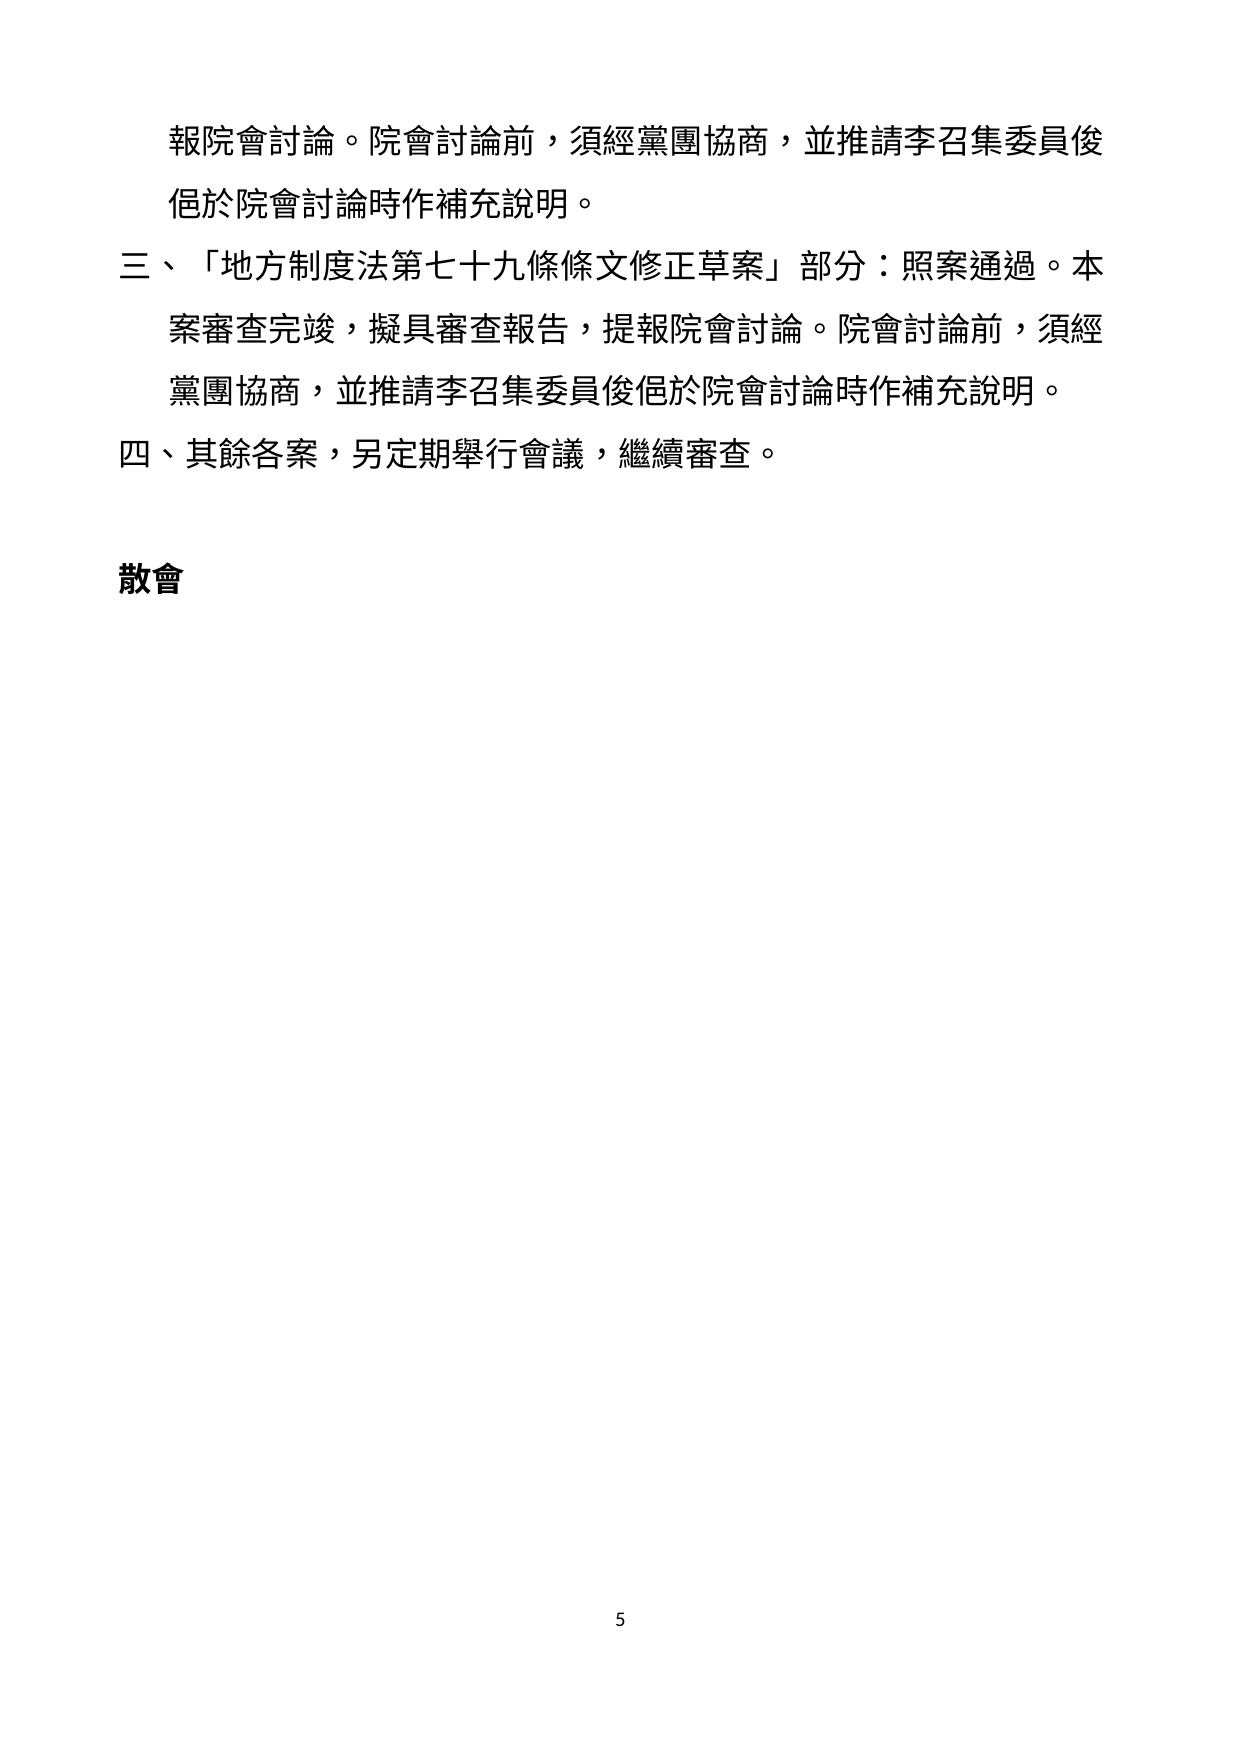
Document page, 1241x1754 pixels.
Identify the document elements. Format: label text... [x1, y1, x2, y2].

text 二、「地方制度法第四十四條條文修正草案」部分：委員趙天麟等21人提案、委員許智傑等19人提案及委員陳亭妃等20人提案，併案審查，併同委員李俊俋等所提修正動議及委員周倪安等所提修正動議保留，送黨團協商。本案審查完竣，擬具審查報告，提報院會討論。院會討論前，須經黨團協商，並推請李召集委員俊俋於院會討論時作補充說明。 [118, 97, 1106, 222]
text 三、「地方制度法第七十九條條文修正草案」部分：照案通過。本案審查完竣，擬具審查報告，提報院會討論。院會討論前，須經黨團協商，並推請李召集委員俊俋於院會討論時作補充說明。 [118, 222, 1106, 410]
text 散會 [118, 535, 1122, 597]
text 四、其餘各案，另定期舉行會議，繼續審查。 [118, 410, 1106, 472]
